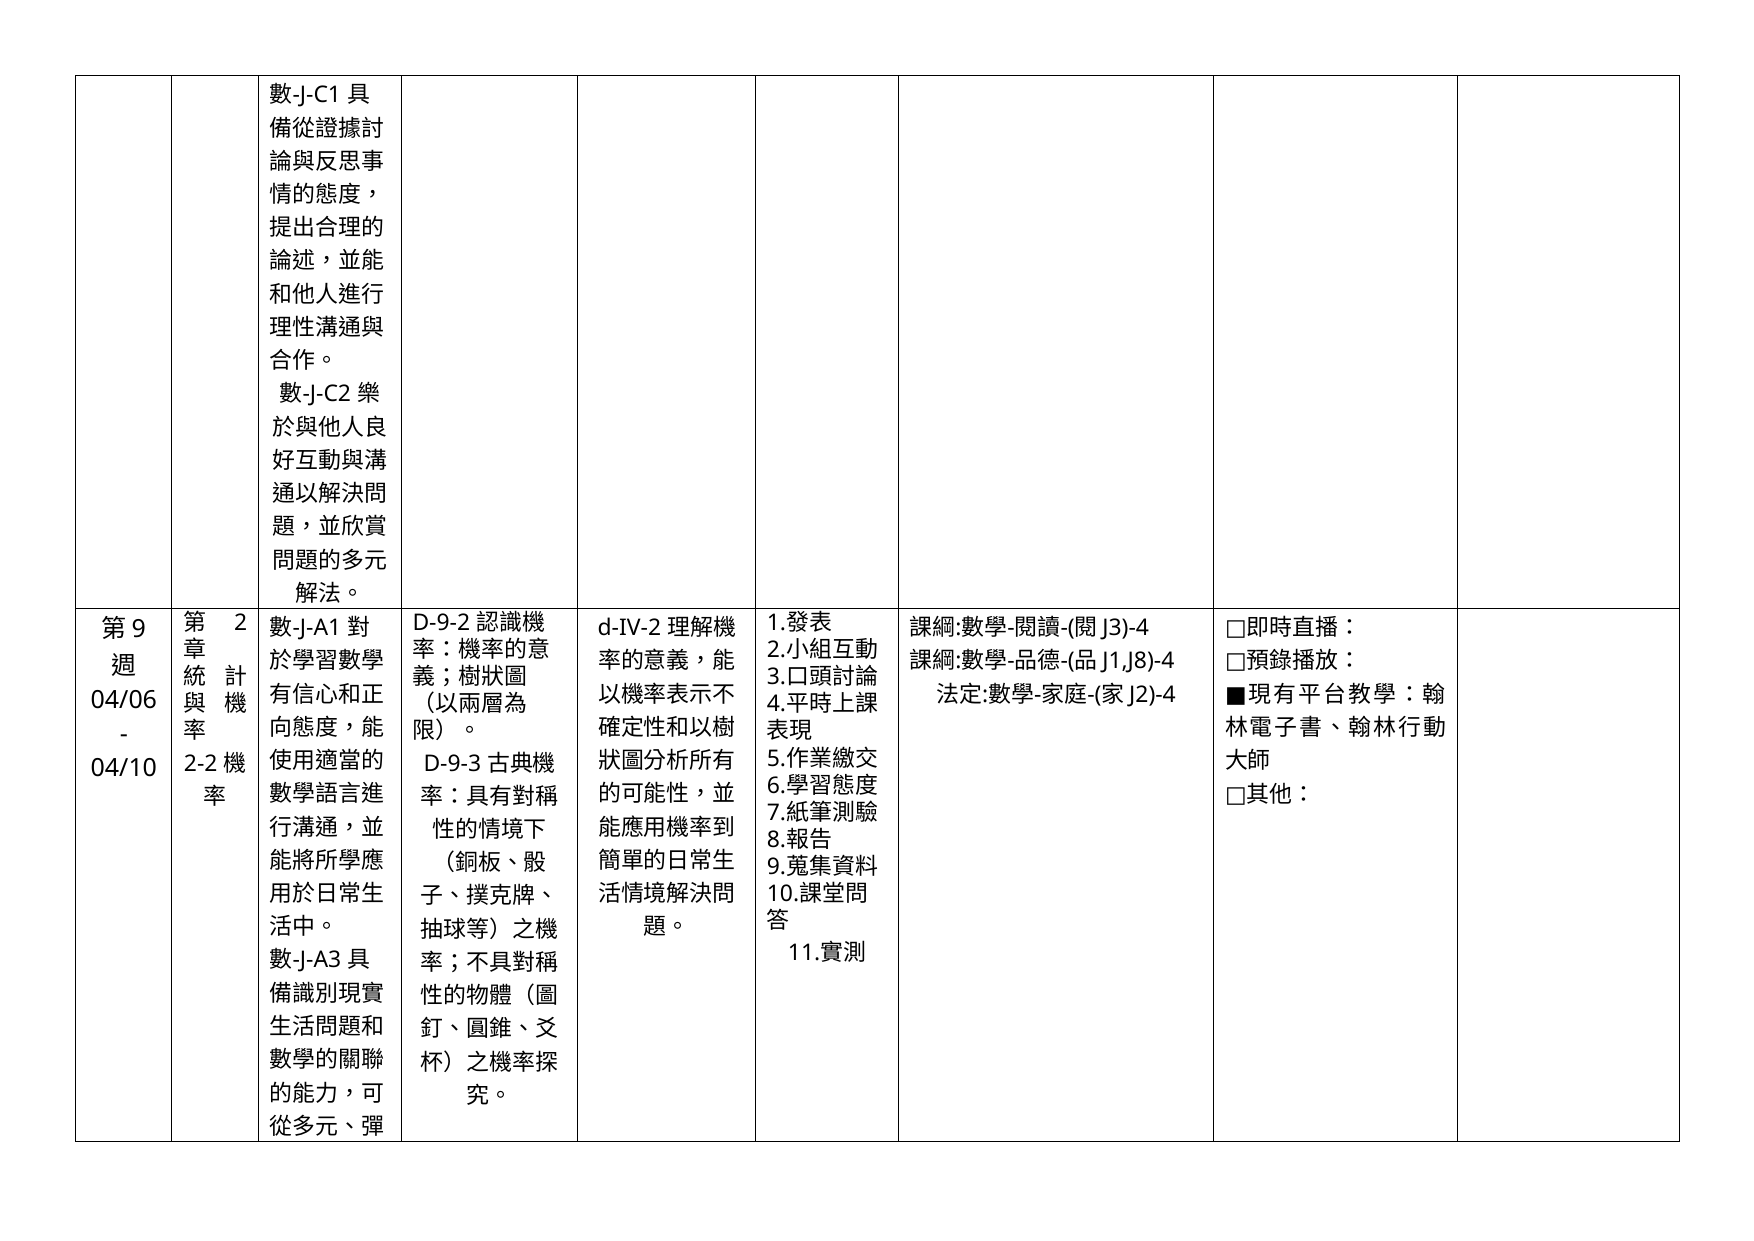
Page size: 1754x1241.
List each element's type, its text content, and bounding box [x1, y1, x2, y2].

table_cell [76, 76, 171, 608]
table_cell [578, 76, 755, 608]
table_cell d-IV-2 理解機率的意義，能以機率表示不確定性和以樹狀圖分析所有的可能性，並能應用機率到簡單的日常生活情境解決問題。 [578, 609, 755, 1141]
table_cell 1.發表 2.小組互動 3.口頭討論 4.平時上課表現 5.作業繳交 6.學習態度 7.紙筆測驗 8.報告 9.蒐集資料 10.課堂問答 11.實測 [756, 609, 898, 1141]
table_cell [1458, 76, 1679, 608]
table_cell [756, 76, 898, 608]
table_cell [402, 76, 577, 608]
table_cell 第9週 04/06-04/10 [76, 609, 171, 1141]
table_cell [899, 76, 1213, 608]
table_cell [1214, 76, 1457, 608]
table_cell 數-J-A1 對於學習數學有信心和正向態度，能使用適當的數學語言進行溝通，並能將所學應用於日常生活中。 數-J-A3 具備識別現實生活問題和數學的關聯的能力，可從多元、彈 [259, 609, 401, 1141]
table_cell 第2章 統計與機率 2-2 機率 [172, 609, 258, 1141]
table_cell [1458, 609, 1679, 1141]
table_cell 數-J-C1 具備從證據討論與反思事情的態度，提出合理的論述，並能和他人進行理性溝通與合作。 數-J-C2 樂於與他人良好互動與溝通以解決問題，並欣賞問題的多元解法。 [259, 76, 401, 608]
table_cell D-9-2 認識機率：機率的意義；樹狀圖（以兩層為限）。 D-9-3 古典機率：具有對稱性的情境下（銅板、骰子、撲克牌、抽球等）之機率；不具對稱性的物體（圖釘、圓錐、爻杯）之機率探究。 [402, 609, 577, 1141]
table_cell □即時直播： □預錄播放： ■現有平台教學：翰林電子書、翰林行動大師 □其他： [1214, 609, 1457, 1141]
table_cell [172, 76, 258, 608]
table_cell 課綱:數學-閱讀-(閱J3)-4 課綱:數學-品德-(品J1,J8)-4 法定:數學-家庭-(家J2)-4 [899, 609, 1213, 1141]
